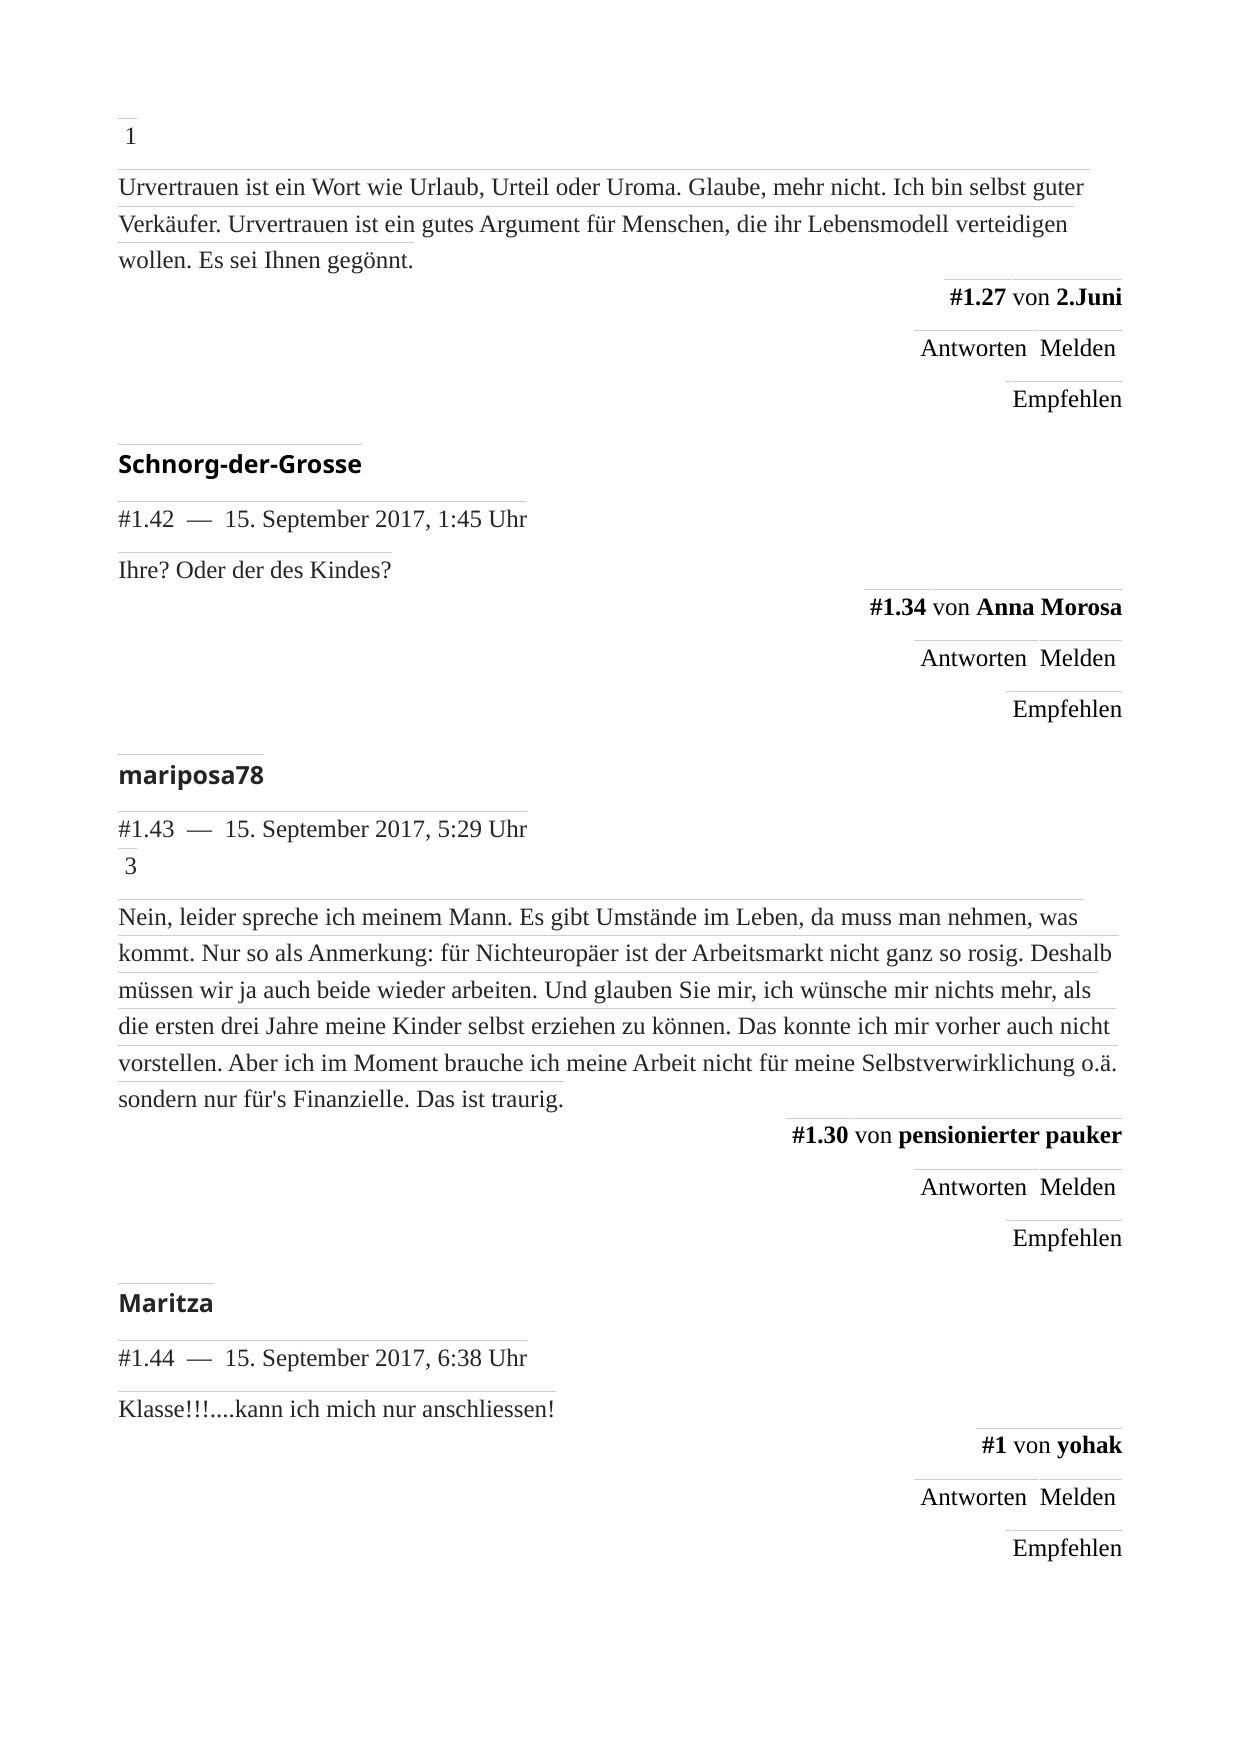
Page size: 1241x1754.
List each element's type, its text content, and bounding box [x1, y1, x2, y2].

subtitle mariposa78 [118, 754, 1122, 791]
text Urvertrauen ist ein Wort wie Urlaub, Urteil oder Uroma. Glaube, mehr nicht. Ich bin selbst guter Verkäufer. Urvertrauen ist ein gutes Argument für Menschen, die ihr Lebensmodell verteidigen wollen. Es sei Ihnen gegönnt. [118, 169, 1122, 274]
text 3 [118, 848, 1122, 879]
subtitle Maritza [118, 1283, 1122, 1320]
text #1 von yohak [118, 1428, 1122, 1459]
text #1.43 — 15. September 2017, 5:29 Uhr [118, 811, 1122, 843]
text Antworten Melden [118, 1168, 1122, 1200]
text Empfehlen [118, 1530, 1122, 1561]
subtitle Schnorg-der-Grosse [118, 444, 1122, 481]
text Ihre? Oder der des Kindes? [118, 552, 1122, 584]
text #1.30 von pensionierter pauker [118, 1117, 1122, 1149]
text Nein, leider spreche ich meinem Mann. Es gibt Umstände im Leben, da muss man nehmen, was kommt. Nur so als Anmerkung: für Nichteuropäer ist der Arbeitsmarkt nicht ganz so rosig. Deshalb müssen wir ja auch beide wieder arbeiten. Und glauben Sie mir, ich wünsche mir nichts mehr, als die ersten drei Jahre meine Kinder selbst erziehen zu können. Das konnte ich mir vorher auch nicht vorstellen. Aber ich im Moment brauche ich meine Arbeit nicht für meine Selbstverwirklichung o.ä. sondern nur für's Finanzielle. Das ist traurig. [118, 899, 1122, 1113]
text Empfehlen [118, 381, 1122, 412]
text #1.42 — 15. September 2017, 1:45 Uhr [118, 501, 1122, 533]
text Klasse!!!....kann ich mich nur anschliessen! [118, 1391, 1122, 1423]
text #1.27 von 2.Juni [118, 278, 1122, 310]
text #1.34 von Anna Morosa [118, 589, 1122, 620]
text Antworten Melden [118, 329, 1122, 361]
text Antworten Melden [118, 640, 1122, 671]
text Empfehlen [118, 1219, 1122, 1251]
text #1.44 — 15. September 2017, 6:38 Uhr [118, 1340, 1122, 1372]
text Empfehlen [118, 691, 1122, 722]
text Antworten Melden [118, 1479, 1122, 1510]
text 1 [118, 118, 1122, 150]
